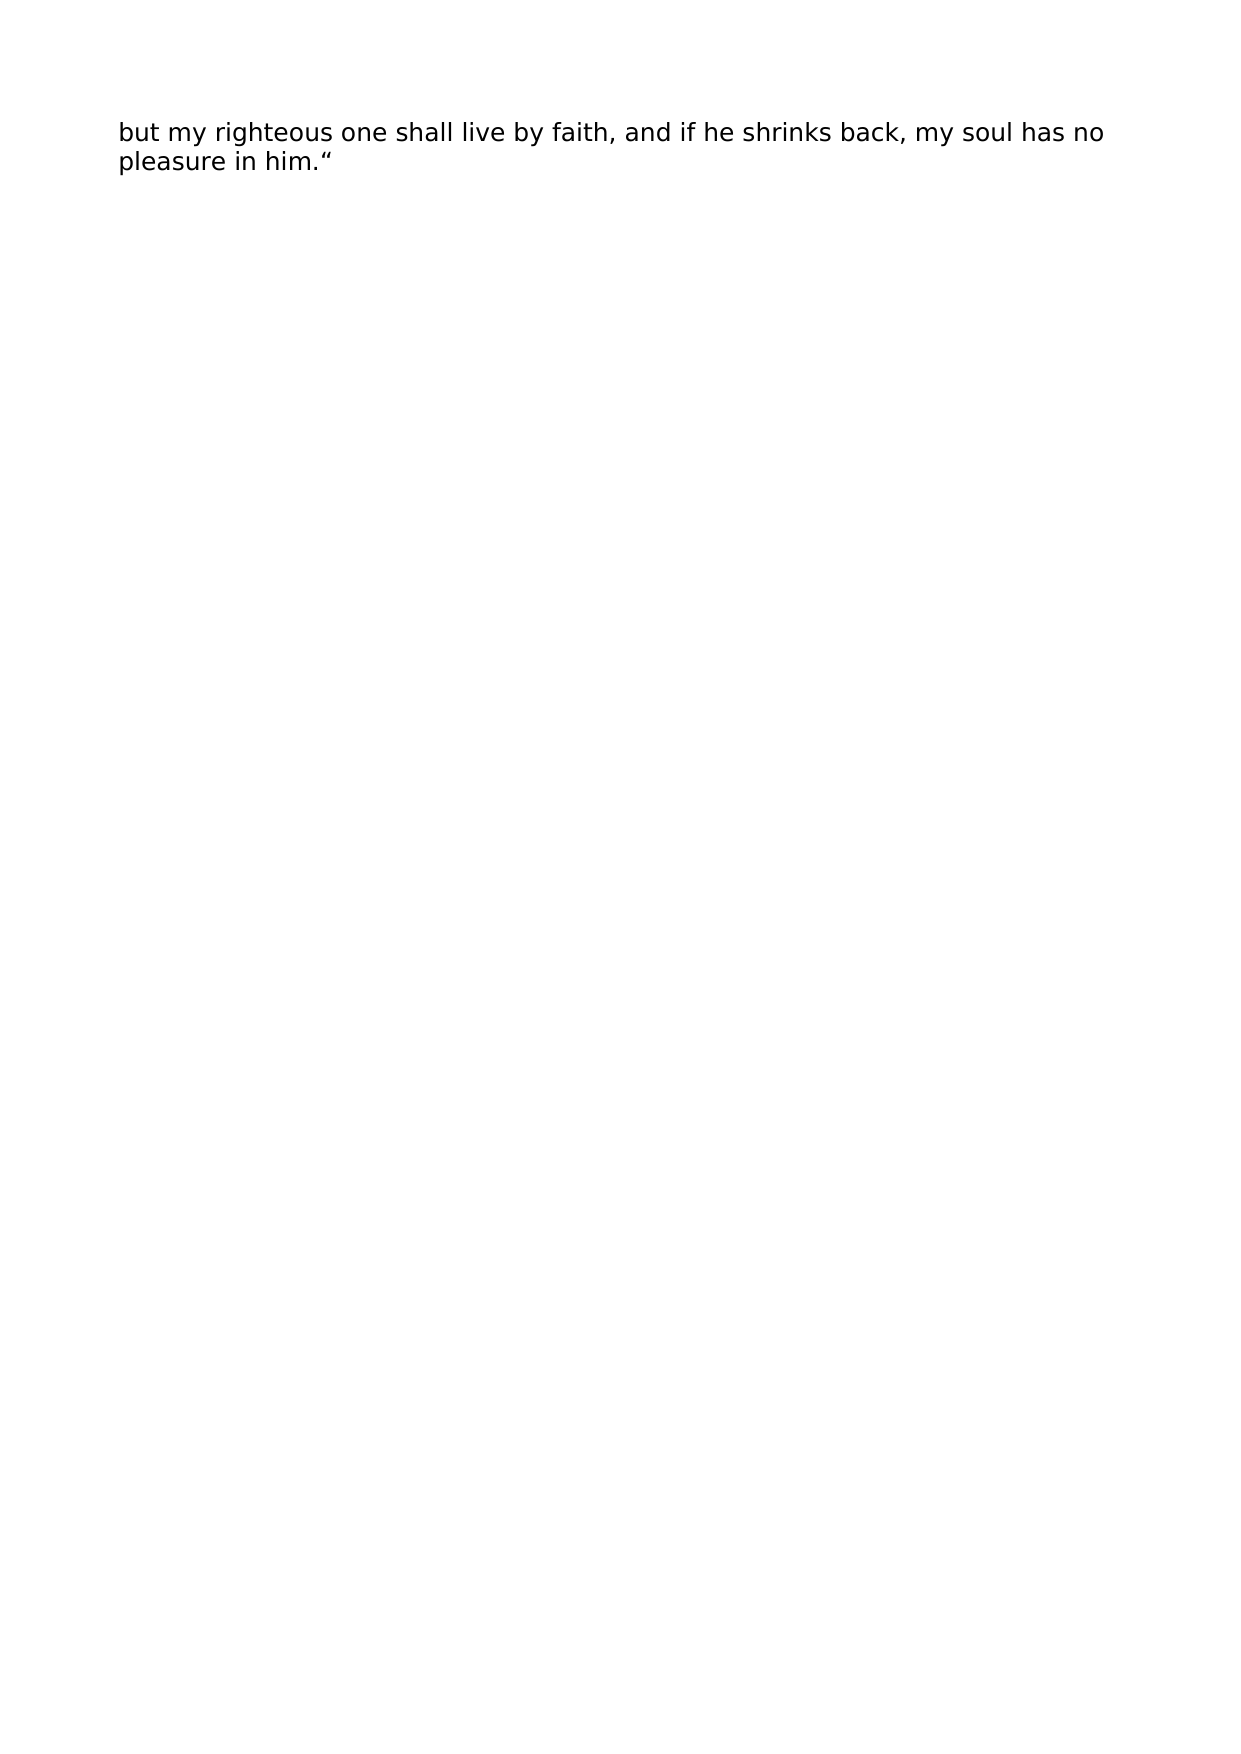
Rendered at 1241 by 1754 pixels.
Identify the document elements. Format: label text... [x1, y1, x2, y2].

text but my righteous one shall live by faith, and if he shrinks back, my soul has no pleasure in him.“ [118, 118, 1122, 176]
